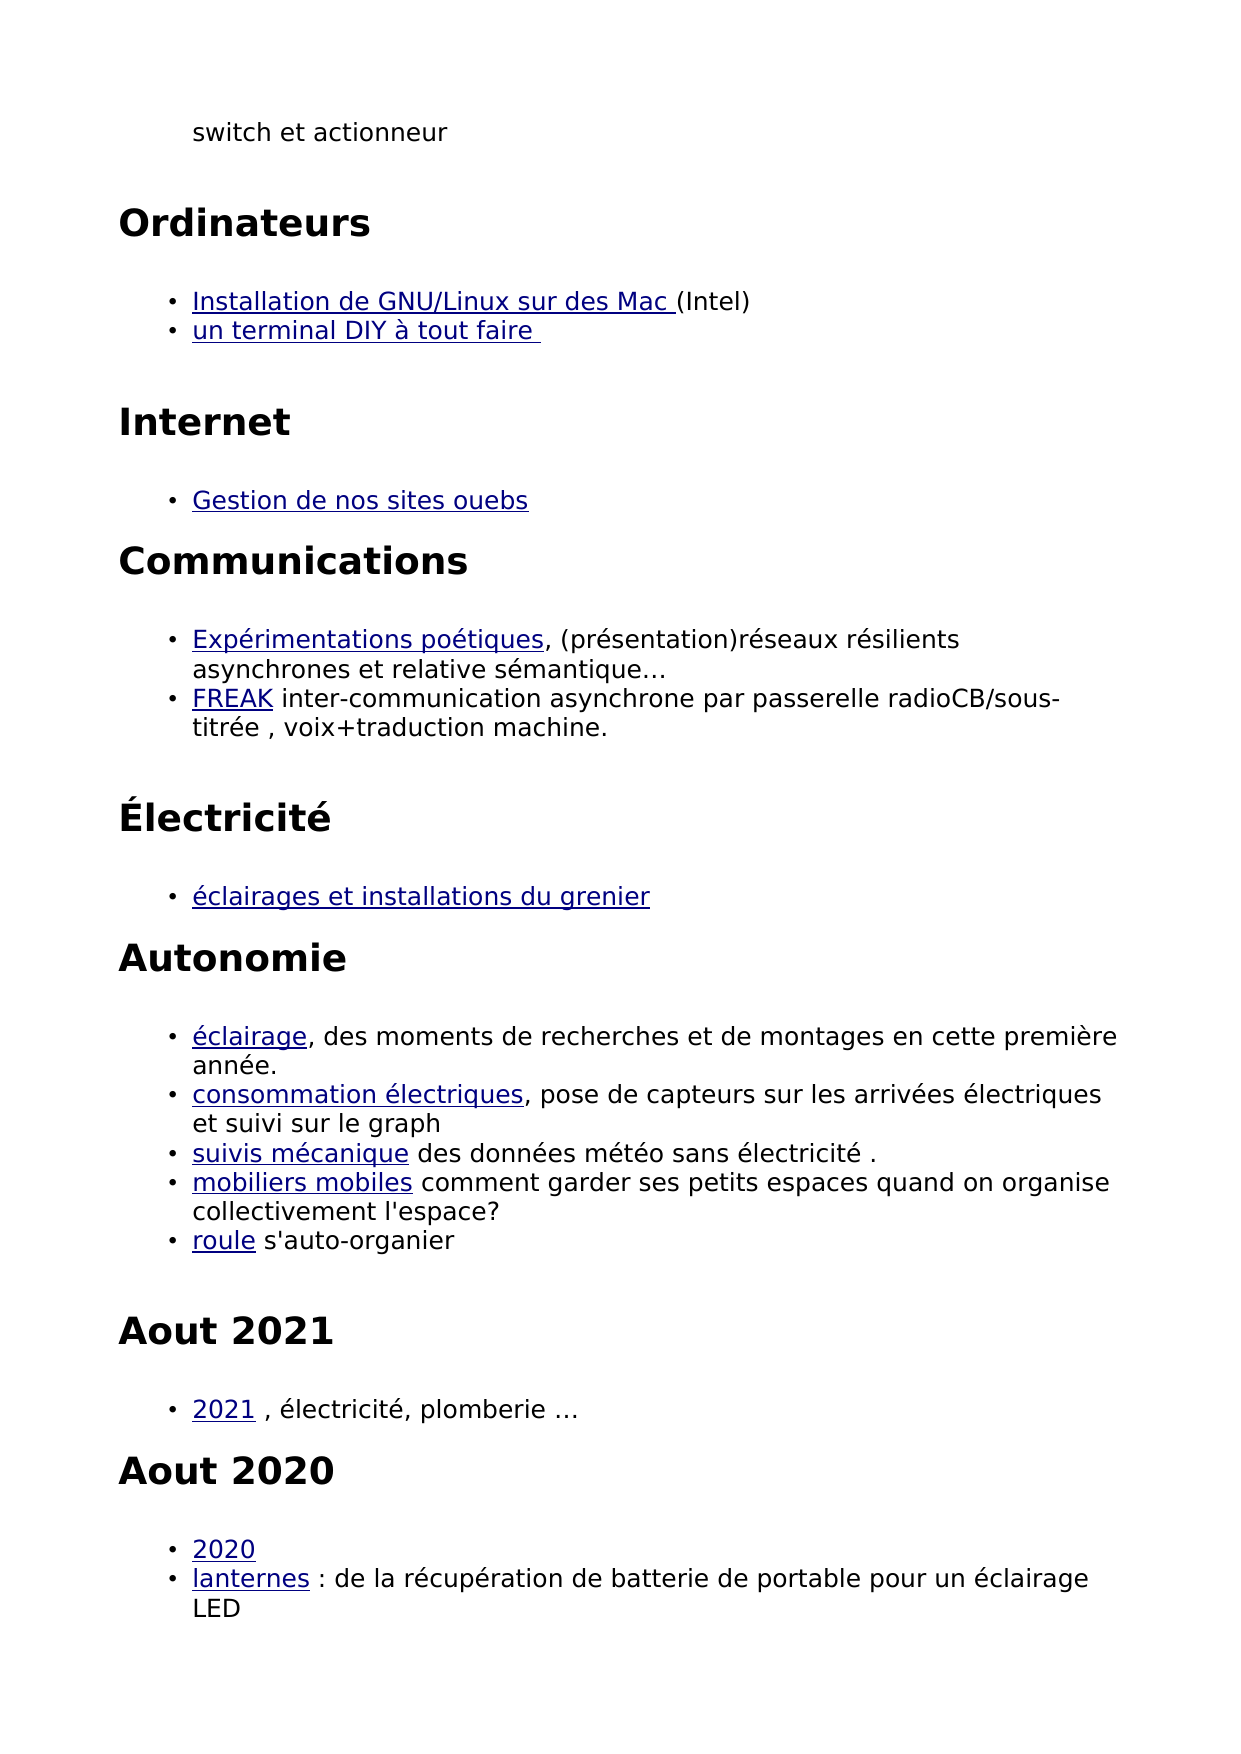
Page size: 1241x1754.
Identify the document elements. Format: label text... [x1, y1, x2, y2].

list Installation de GNU/Linux sur des Mac (Intel) [177, 287, 1122, 317]
list 2021 , électricité, plomberie … [177, 1396, 1122, 1425]
list éclairages et installations du grenier [177, 882, 1122, 912]
subtitle Aout 2021 [118, 1310, 1122, 1354]
list Gestion de nos sites ouebs [177, 486, 1122, 515]
list consommation électriques, pose de capteurs sur les arrivées électriques et suivi sur le graph [177, 1081, 1122, 1139]
list Expérimentations poétiques, (présentation)réseaux résilients asynchrones et relative sémantique… [177, 626, 1122, 684]
subtitle Communications [118, 540, 1122, 584]
list 2020 [177, 1535, 1122, 1564]
subtitle Autonomie [118, 937, 1122, 980]
list mobiliers mobiles comment garder ses petits espaces quand on organise collectivement l'espace? [177, 1168, 1122, 1226]
subtitle Internet [118, 400, 1122, 444]
list FREAK inter-communication asynchrone par passerelle radioCB/sous-titrée , voix+traduction machine. [177, 684, 1122, 742]
list éclairage, des moments de recherches et de montages en cette première année. [177, 1022, 1122, 1081]
subtitle Électricité [118, 797, 1122, 840]
list un terminal DIY à tout faire [177, 317, 1122, 346]
list suivis mécanique des données météo sans électricité . [177, 1139, 1122, 1168]
subtitle Ordinateurs [118, 202, 1122, 245]
subtitle Aout 2020 [118, 1450, 1122, 1493]
list lanternes : de la récupération de batterie de portable pour un éclairage LED [177, 1564, 1122, 1623]
list switch et actionneur [177, 118, 1122, 147]
list roule s'auto-organier [177, 1226, 1122, 1256]
